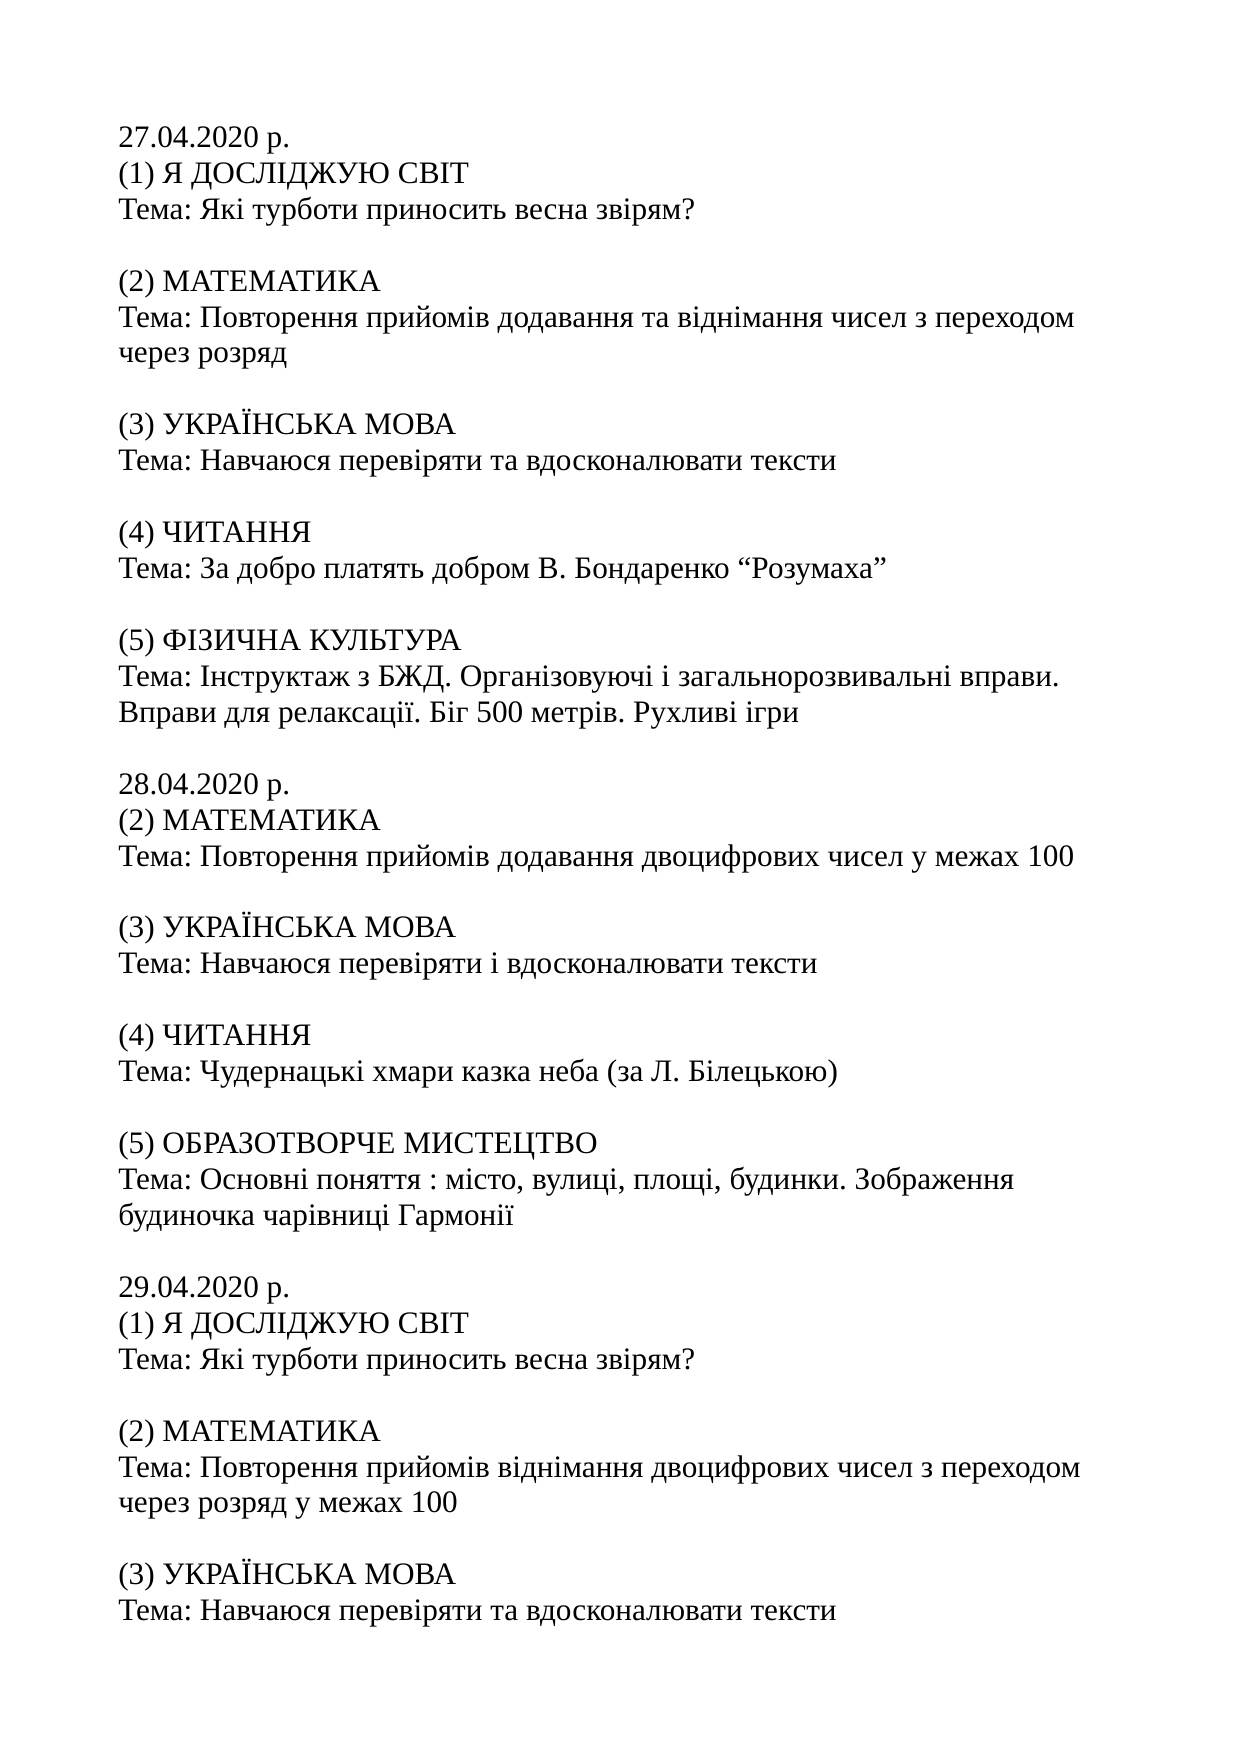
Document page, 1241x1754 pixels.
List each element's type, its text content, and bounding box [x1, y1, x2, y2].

text (4) ЧИТАННЯ [118, 513, 1122, 549]
text (3) УКРАЇНСЬКА МОВА [118, 909, 1122, 945]
text Тема: Які турботи приносить весна звірям? [118, 1340, 1122, 1376]
text (2) МАТЕМАТИКА [118, 262, 1122, 298]
text (4) ЧИТАННЯ [118, 1017, 1122, 1052]
text (5) ФІЗИЧНА КУЛЬТУРА [118, 621, 1122, 657]
text 27.04.2020 р. [118, 118, 1122, 154]
text Тема: Повторення прийомів віднімання двоцифрових чисел з переходом через розряд у межах 100 [118, 1448, 1122, 1520]
text Тема: Навчаюся перевіряти та вдосконалювати тексти [118, 1592, 1122, 1627]
text (2) МАТЕМАТИКА [118, 1412, 1122, 1448]
text 28.04.2020 р. [118, 765, 1122, 801]
text (3) УКРАЇНСЬКА МОВА [118, 1556, 1122, 1592]
text Тема: Які турботи приносить весна звірям? [118, 190, 1122, 226]
text (1) Я ДОСЛІДЖУЮ СВІТ [118, 1304, 1122, 1340]
text Тема: Чудернацькі хмари казка неба (за Л. Білецькою) [118, 1052, 1122, 1088]
text 29.04.2020 р. [118, 1268, 1122, 1304]
text Тема: Навчаюся перевіряти та вдосконалювати тексти [118, 442, 1122, 477]
text (1) Я ДОСЛІДЖУЮ СВІТ [118, 154, 1122, 190]
text Тема: Повторення прийомів додавання двоцифрових чисел у межах 100 [118, 837, 1122, 873]
text (3) УКРАЇНСЬКА МОВА [118, 406, 1122, 442]
text Тема: Навчаюся перевіряти і вдосконалювати тексти [118, 945, 1122, 981]
text Тема: За добро платять добром В. Бондаренко “Розумаха” [118, 549, 1122, 585]
text (2) МАТЕМАТИКА [118, 801, 1122, 837]
text Тема: Основні поняття : місто, вулиці, площі, будинки. Зображення будиночка чарівниці Гармонії [118, 1160, 1122, 1232]
text (5) ОБРАЗОТВОРЧЕ МИСТЕЦТВО [118, 1124, 1122, 1160]
text Тема: Повторення прийомів додавання та віднімання чисел з переходом через розряд [118, 298, 1122, 370]
text Тема: Інструктаж з БЖД. Організовуючі і загальнорозвивальні вправи. Вправи для релаксації. Біг 500 метрів. Рухливі ігри [118, 657, 1122, 729]
